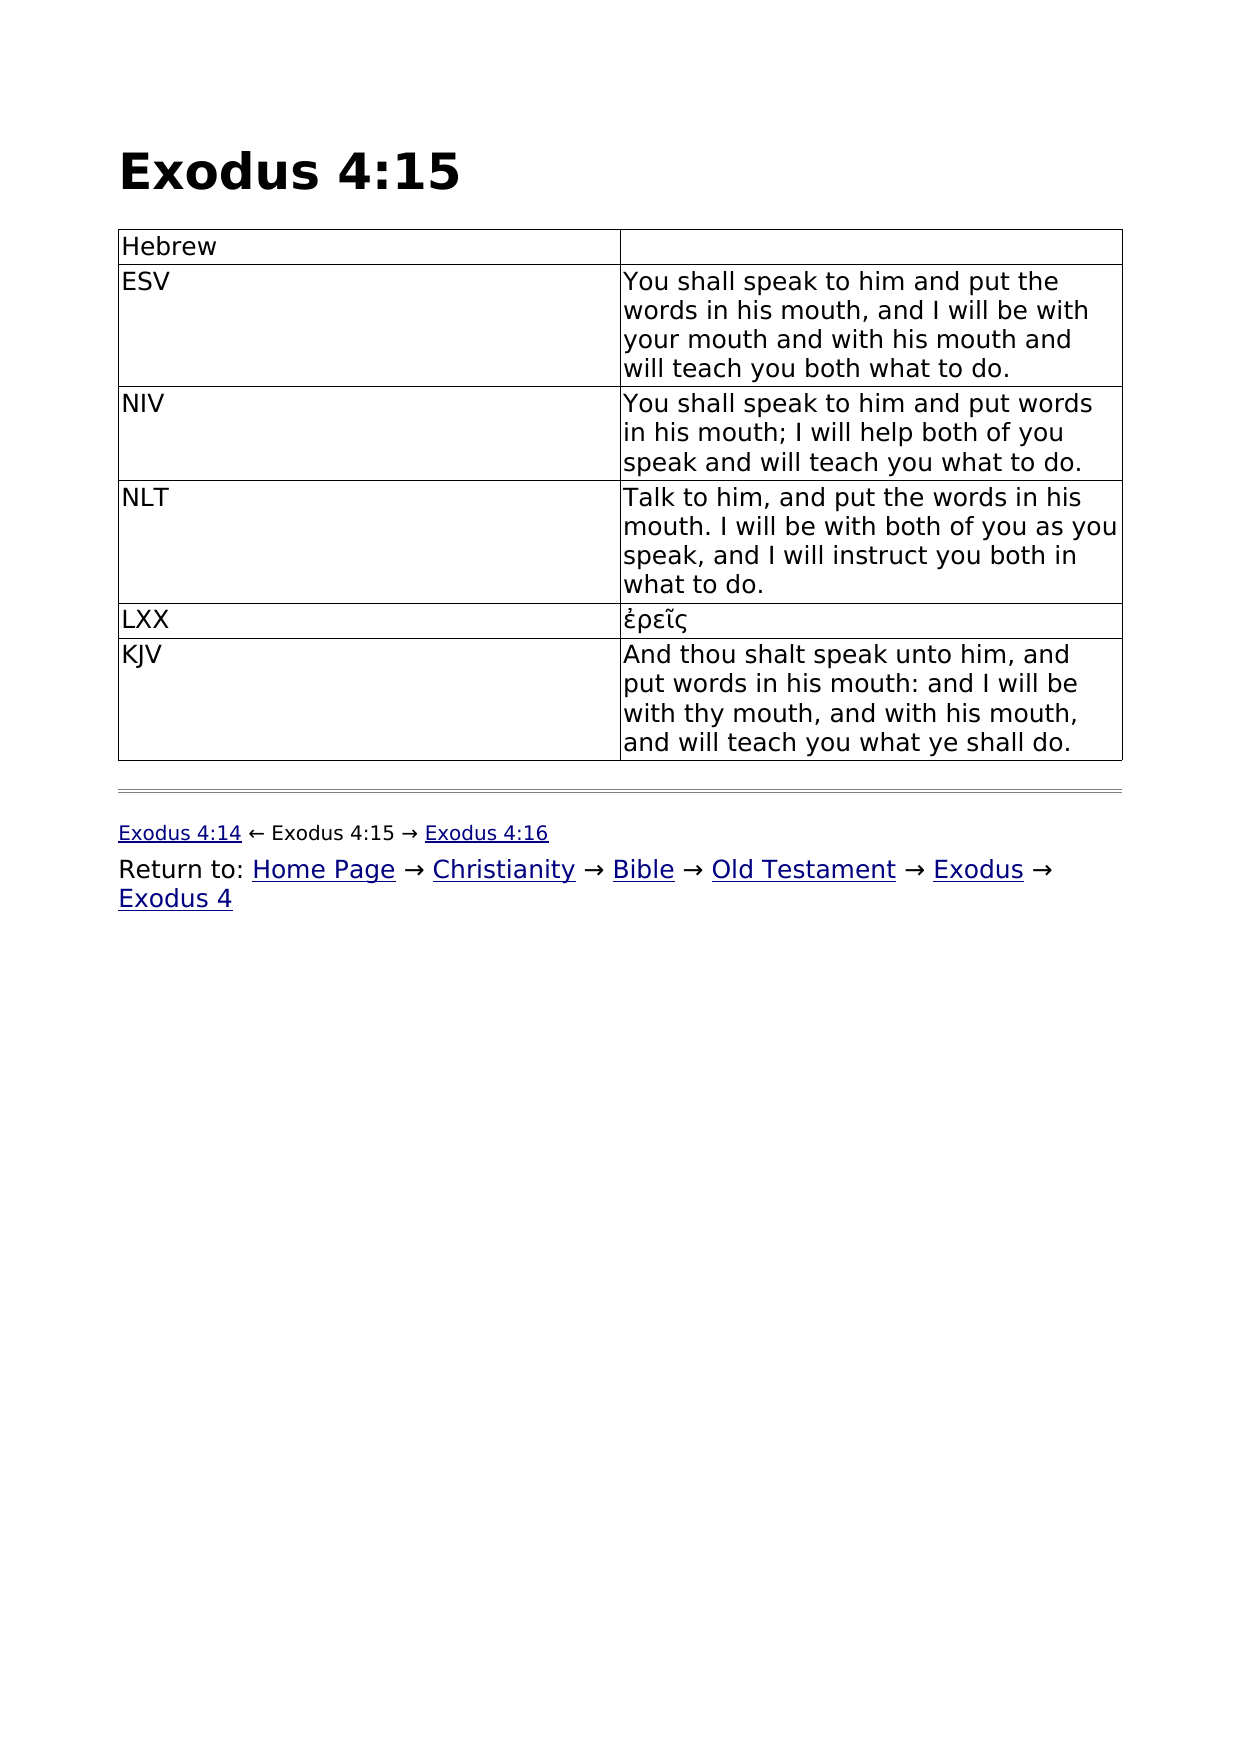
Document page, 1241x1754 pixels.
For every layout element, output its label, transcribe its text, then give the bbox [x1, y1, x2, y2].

table_cell LXX [119, 604, 620, 637]
table_cell ἐρεῖς [621, 604, 1122, 637]
table_cell And thou shalt speak unto him, and put words in his mouth: and I will be with thy mouth, and with his mouth, and will teach you what ye shall do. [621, 639, 1122, 760]
table_cell ESV [119, 265, 620, 386]
table_cell KJV [119, 639, 620, 760]
text Exodus 4:14 ← Exodus 4:15 → Exodus 4:16 [118, 821, 1122, 855]
table_cell You shall speak to him and put words in his mouth; I will help both of you speak and will teach you what to do. [621, 387, 1122, 480]
table_header Hebrew [119, 230, 620, 264]
table_cell You shall speak to him and put the words in his mouth, and I will be with your mouth and with his mouth and will teach you both what to do. [621, 265, 1122, 386]
subtitle Exodus 4:15 [118, 143, 1122, 201]
table_cell Talk to him, and put the words in his mouth. I will be with both of you as you speak, and I will instruct you both in what to do. [621, 481, 1122, 602]
text Return to: Home Page → Christianity → Bible → Old Testament → Exodus → Exodus 4 [118, 855, 1122, 914]
table_header [621, 230, 1122, 264]
table_cell NLT [119, 481, 620, 602]
table_cell NIV [119, 387, 620, 480]
